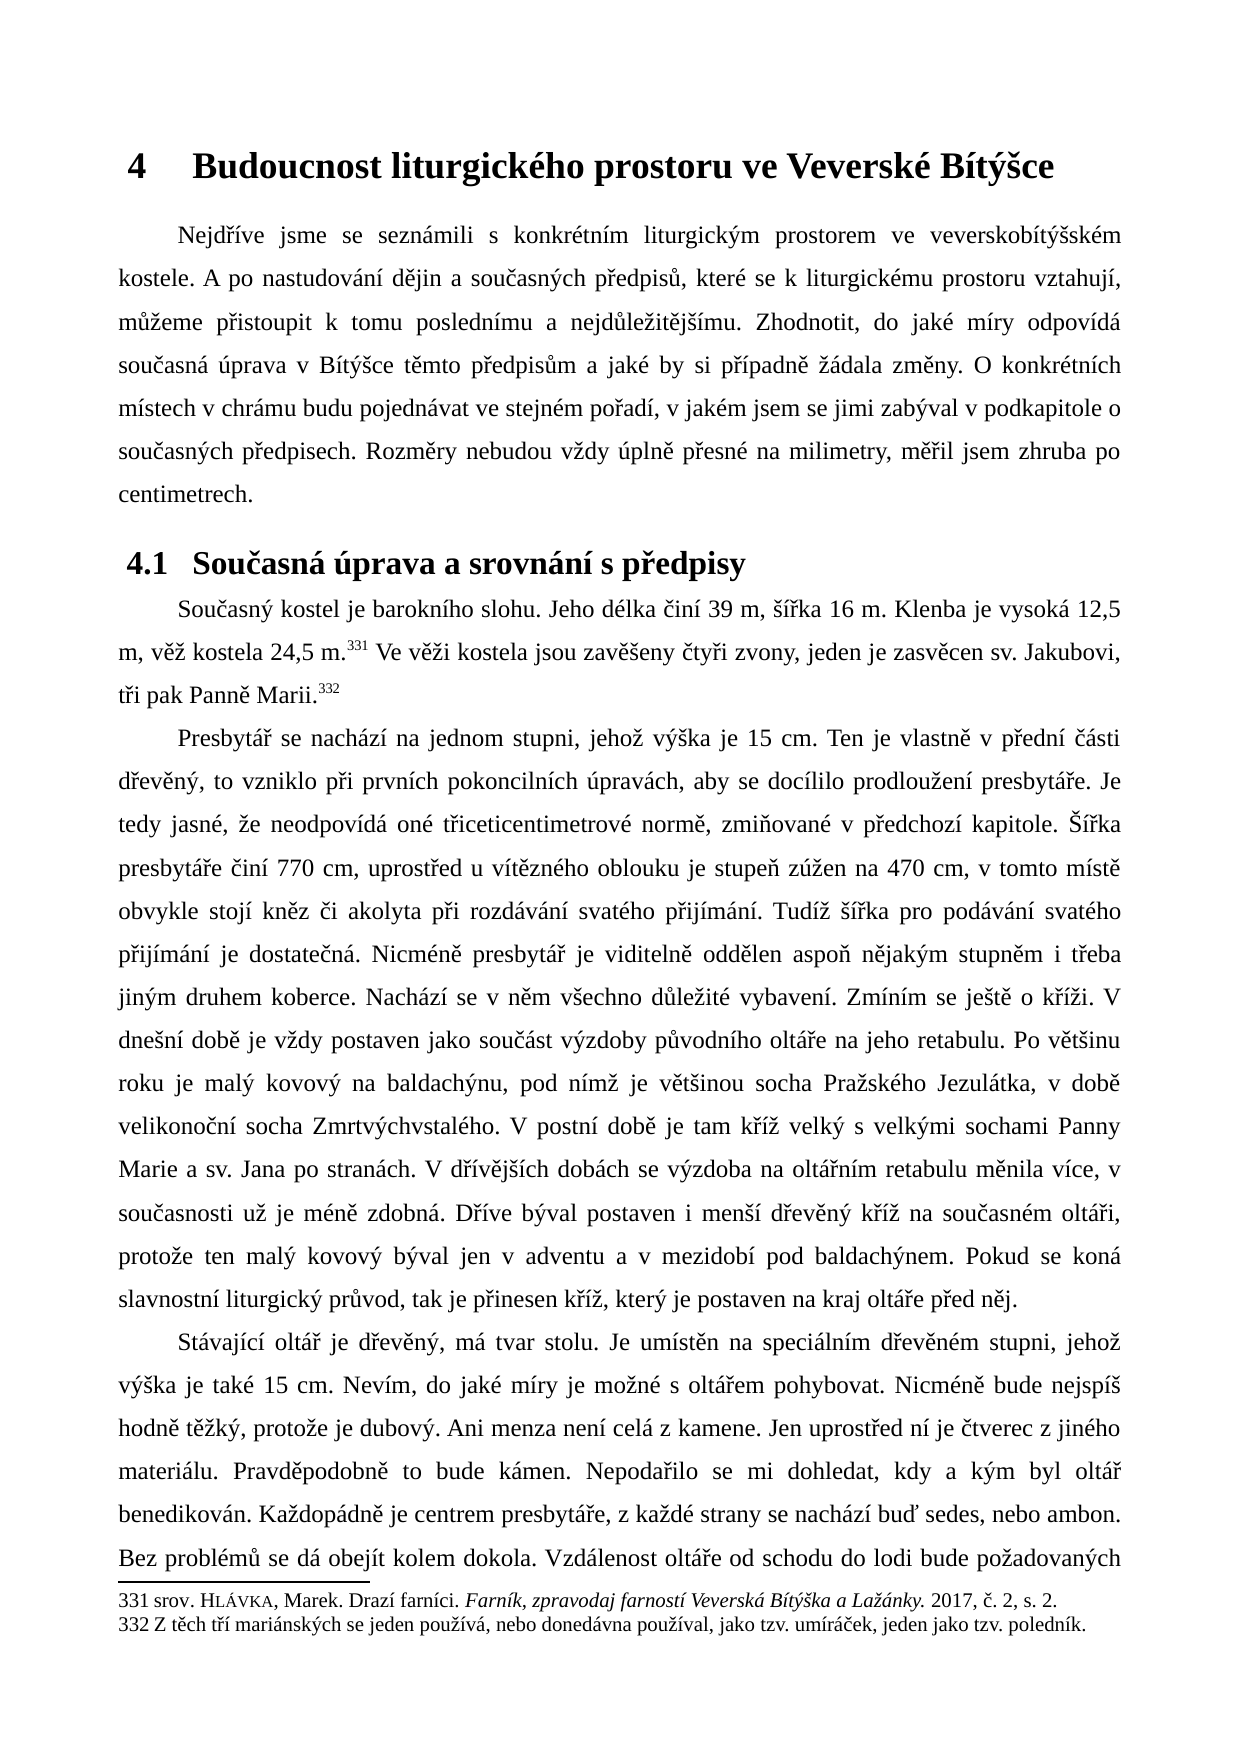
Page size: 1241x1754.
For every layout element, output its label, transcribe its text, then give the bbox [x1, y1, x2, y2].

text srov. Hlávka, Marek. Drazí farníci. Farník, zpravodaj farností Veverská Bítýška a Lažánky. 2017, č. 2, s. 2. [118, 1588, 1122, 1612]
text Presbytář se nachází na jednom stupni, jehož výška je 15 cm. Ten je vlastně v přední části dřevěný, to vzniklo při prvních pokoncilních úpravách, aby se docílilo prodloužení presbytáře. Je tedy jasné, že neodpovídá oné třiceticentimetrové normě, zmiňované v předchozí kapitole. Šířka presbytáře činí 770 cm, uprostřed u vítězného oblouku je stupeň zúžen na 470 cm, v tomto místě obvykle stojí kněz či akolyta při rozdávání svatého přijímání. Tudíž šířka pro podávání svatého přijímání je dostatečná. Nicméně presbytář je viditelně oddělen aspoň nějakým stupněm i třeba jiným druhem koberce. Nachází se v něm všechno důležité vybavení. Zmíním se ještě o kříži. V dnešní době je vždy postaven jako součást výzdoby původního oltáře na jeho retabulu. Po většinu roku je malý kovový na baldachýnu, pod nímž je většinou socha Pražského Jezulátka, v době velikonoční socha Zmrtvýchvstalého. V postní době je tam kříž velký s velkými sochami Panny Marie a sv. Jana po stranách. V dřívějších dobách se výzdoba na oltářním retabulu měnila více, v současnosti už je méně zdobná. Dříve býval postaven i menší dřevěný kříž na současném oltáři, protože ten malý kovový býval jen v adventu a v mezidobí pod baldachýnem. Pokud se koná slavnostní liturgický průvod, tak je přinesen kříž, který je postaven na kraj oltáře před něj. [118, 723, 1122, 1313]
text Z těch tří mariánských se jeden používá, nebo donedávna používal, jako tzv. umíráček, jeden jako tzv. poledník. [118, 1612, 1122, 1636]
subtitle Budoucnost liturgického prostoru ve Veverské Bítýšce [118, 143, 1122, 186]
text Současný kostel je barokního slohu. Jeho délka činí 39 m, šířka 16 m. Klenba je vysoká 12,5 m, věž kostela 24,5 m. Ve věži kostela jsou zavěšeny čtyři zvony, jeden je zasvěcen sv. Jakubovi, tři pak Panně Marii. [118, 594, 1122, 709]
text Stávající oltář je dřevěný, má tvar stolu. Je umístěn na speciálním dřevěném stupni, jehož výška je také 15 cm. Nevím, do jaké míry je možné s oltářem pohybovat. Nicméně bude nejspíš hodně těžký, protože je dubový. Ani menza není celá z kamene. Jen uprostřed ní je čtverec z jiného materiálu. Pravděpodobně to bude kámen. Nepodařilo se mi dohledat, kdy a kým byl oltář benedikován. Každopádně je centrem presbytáře, z každé strany se nachází buď sedes, nebo ambon. Bez problémů se dá obejít kolem dokola. Vzdálenost oltáře od schodu do lodi bude požadovaných [118, 1327, 1122, 1571]
subtitle Současná úprava a srovnání s předpisy [118, 543, 1122, 581]
text Nejdříve jsme se seznámili s konkrétním liturgickým prostorem ve veverskobítýšském kostele. A po nastudování dějin a současných předpisů, které se k liturgickému prostoru vztahují, můžeme přistoupit k tomu poslednímu a nejdůležitějšímu. Zhodnotit, do jaké míry odpovídá současná úprava v Bítýšce těmto předpisům a jaké by si případně žádala změny. O konkrétních místech v chrámu budu pojednávat ve stejném pořadí, v jakém jsem se jimi zabýval v podkapitole o současných předpisech. Rozměry nebudou vždy úplně přesné na milimetry, měřil jsem zhruba po centimetrech. [118, 220, 1122, 508]
